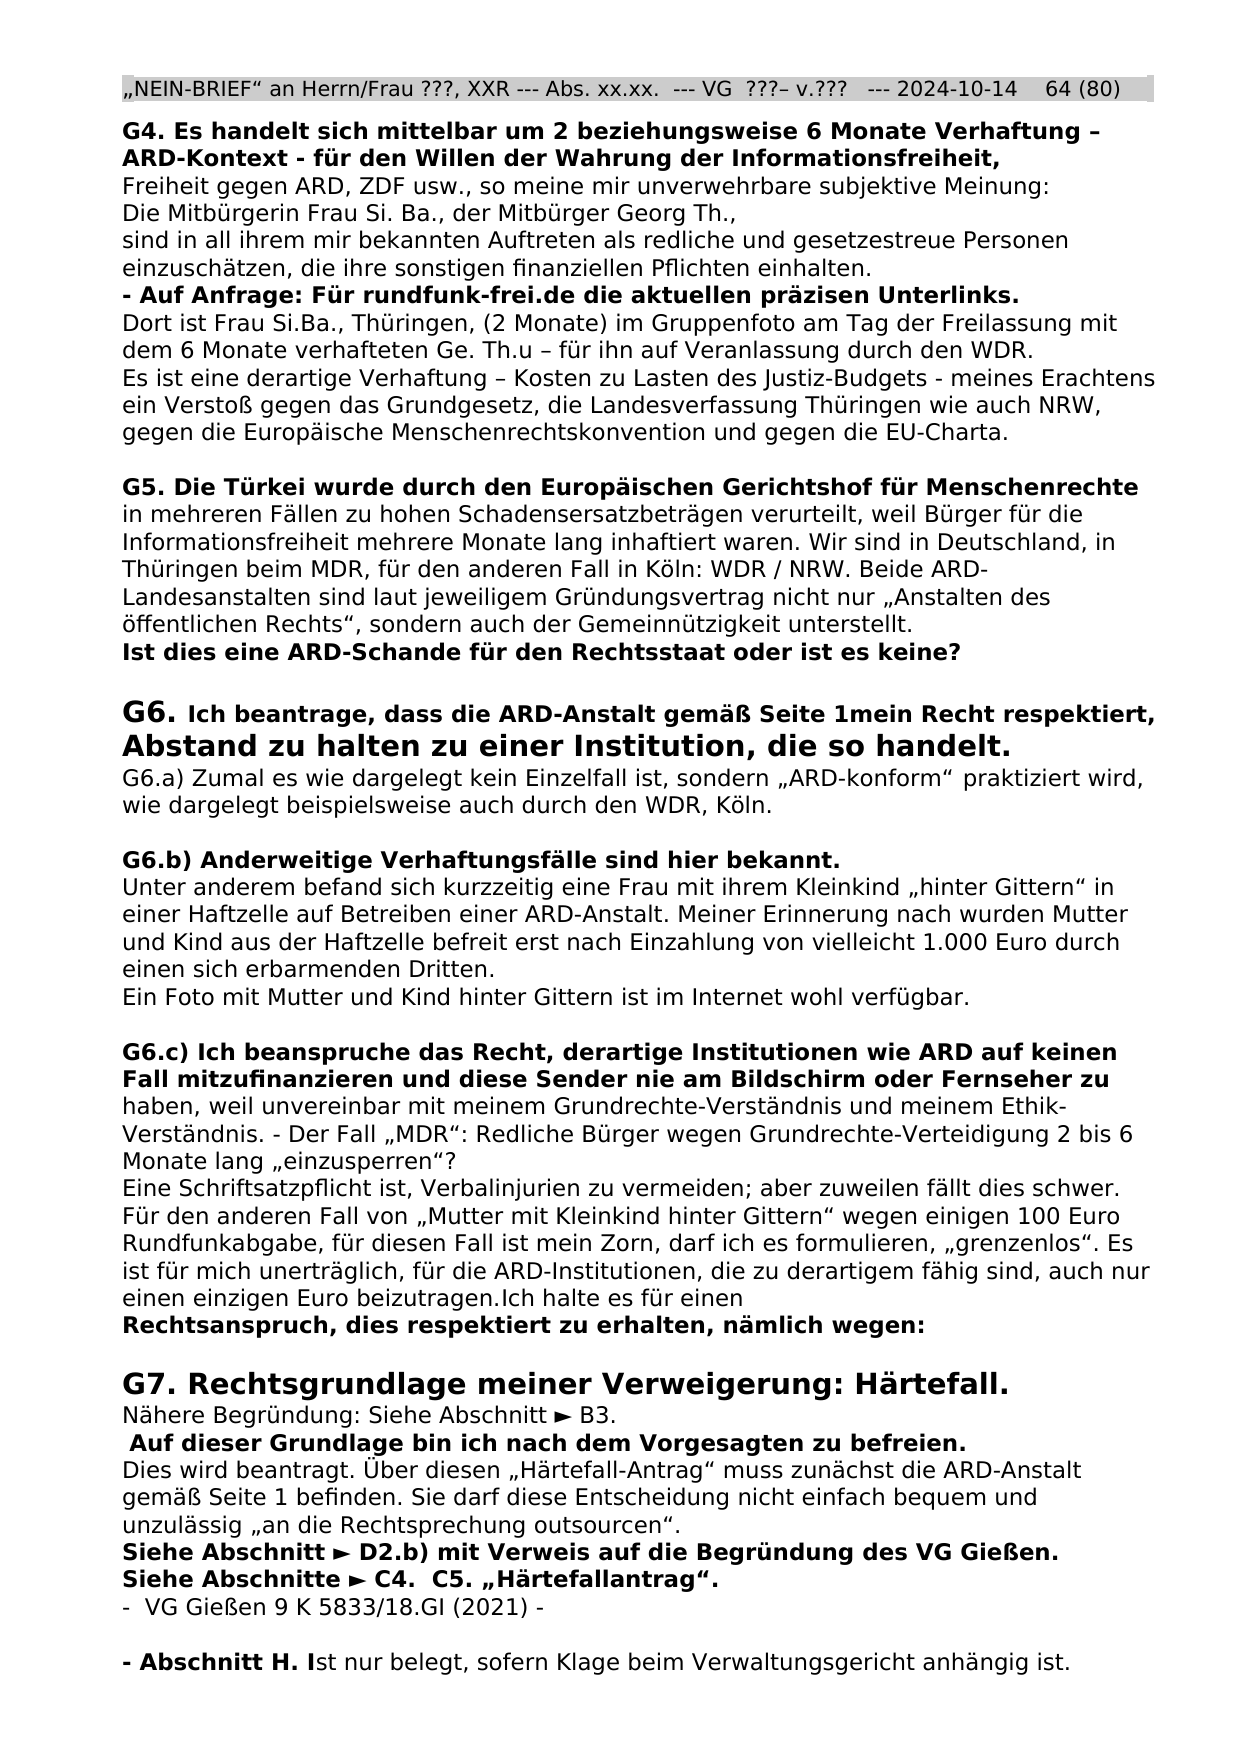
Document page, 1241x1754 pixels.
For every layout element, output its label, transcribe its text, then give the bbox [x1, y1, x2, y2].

text Rechtsanspruch, dies respektiert zu erhalten, nämlich wegen: [122, 1313, 1158, 1339]
text Für den anderen Fall von „Mutter mit Kleinkind hinter Gittern“ wegen einigen 100 Euro Rundfunkabgabe, für diesen Fall ist mein Zorn, darf ich es formulieren, „grenzenlos“. Es ist für mich unerträglich, für die ARD-Institutionen, die zu derartigem fähig sind, auch nur einen einzigen Euro beizutragen.Ich halte es für einen [122, 1203, 1158, 1312]
text G6.b) Anderweitige Verhaftungsfälle sind hier bekannt. [122, 847, 1158, 873]
text - Abschnitt H. Ist nur belegt, sofern Klage beim Verwaltungsgericht anhängig ist. [122, 1649, 1158, 1676]
text G6.c) Ich beanspruche das Recht, derartige Institutionen wie ARD auf keinen Fall mitzufinanzieren und diese Sender nie am Bildschirm oder Fernseher zu haben, weil unvereinbar mit meinem Grundrechte-Verständnis und meinem Ethik-Verständnis. - Der Fall „MDR“: Redliche Bürger wegen Grundrechte-Verteidigung 2 bis 6 Monate lang „einzusperren“? [122, 1039, 1158, 1175]
text Siehe Abschnitt ► D2.b) mit Verweis auf die Begründung des VG Gießen. [122, 1539, 1158, 1566]
text Ein Foto mit Mutter und Kind hinter Gittern ist im Internet wohl verfügbar. [122, 984, 1158, 1011]
text Auf dieser Grundlage bin ich nach dem Vorgesagten zu befreien. [122, 1430, 1158, 1456]
text Die Mitbürgerin Frau Si. Ba., der Mitbürger Georg Th., [122, 200, 1158, 227]
text G6.a) Zumal es wie dargelegt kein Einzelfall ist, sondern „ARD-konform“ praktiziert wird, wie dargelegt beispielsweise auch durch den WDR, Köln. [122, 765, 1158, 819]
text Eine Schriftsatzpflicht ist, Verbalinjurien zu vermeiden; aber zuweilen fällt dies schwer. [122, 1176, 1158, 1202]
text Dort ist Frau Si.Ba., Thüringen, (2 Monate) im Gruppenfoto am Tag der Freilassung mit dem 6 Monate verhafteten Ge. Th.u – für ihn auf Veranlassung durch den WDR. [122, 310, 1158, 364]
text - VG Gießen 9 K 5833/18.GI (2021) - [122, 1594, 1158, 1621]
text - Auf Anfrage: Für rundfunk-frei.de die aktuellen präzisen Unterlinks. [122, 282, 1185, 309]
text Abstand zu halten zu einer Institution, die so handelt. [122, 730, 1158, 764]
text Nähere Begründung: Siehe Abschnitt ► B3. [122, 1402, 1158, 1429]
text Dies wird beantragt. Über diesen „Härtefall-Antrag“ muss zunächst die ARD-Anstalt gemäß Seite 1 befinden. Sie darf diese Entscheidung nicht einfach bequem und unzulässig „an die Rechtsprechung outsourcen“. [122, 1457, 1158, 1538]
text Unter anderem befand sich kurzzeitig eine Frau mit ihrem Kleinkind „hinter Gittern“ in einer Haftzelle auf Betreiben einer ARD-Anstalt. Meiner Erinnerung nach wurden Mutter und Kind aus der Haftzelle befreit erst nach Einzahlung von vielleicht 1.000 Euro durch einen sich erbarmenden Dritten. [122, 874, 1158, 983]
text G4. Es handelt sich mittelbar um 2 beziehungsweise 6 Monate Verhaftung – ARD-Kontext - für den Willen der Wahrung der Informationsfreiheit, [122, 118, 1158, 172]
text G5. Die Türkei wurde durch den Europäischen Gerichtshof für Menschenrechte in mehreren Fällen zu hohen Schadensersatzbeträgen verurteilt, weil Bürger für die Informationsfreiheit mehrere Monate lang inhaftiert waren. Wir sind in Deutschland, in Thüringen beim MDR, für den anderen Fall in Köln: WDR / NRW. Beide ARD-Landesanstalten sind laut jeweiligem Gründungsvertrag nicht nur „Anstalten des öffentlichen Rechts“, sondern auch der Gemeinnützigkeit unterstellt. [122, 474, 1158, 638]
text G7. Rechtsgrundlage meiner Verweigerung: Härtefall. [122, 1367, 1158, 1401]
text Freiheit gegen ARD, ZDF usw., so meine mir unverwehrbare subjektive Meinung: [122, 173, 1158, 199]
text G6. Ich beantrage, dass die ARD-Anstalt gemäß Seite 1mein Recht respektiert, [122, 695, 1158, 729]
text sind in all ihrem mir bekannten Auftreten als redliche und gesetzestreue Personen einzuschätzen, die ihre sonstigen finanziellen Pflichten einhalten. [122, 228, 1158, 282]
text Es ist eine derartige Verhaftung – Kosten zu Lasten des Justiz-Budgets - meines Erachtens ein Verstoß gegen das Grundgesetz, die Landesverfassung Thüringen wie auch NRW, gegen die Europäische Menschenrechtskonvention und gegen die EU-Charta. [122, 365, 1158, 446]
text Ist dies eine ARD-Schande für den Rechtsstaat oder ist es keine? [122, 639, 1158, 665]
text Siehe Abschnitte ► C4. C5. „Härtefallantrag“. [122, 1567, 1158, 1593]
